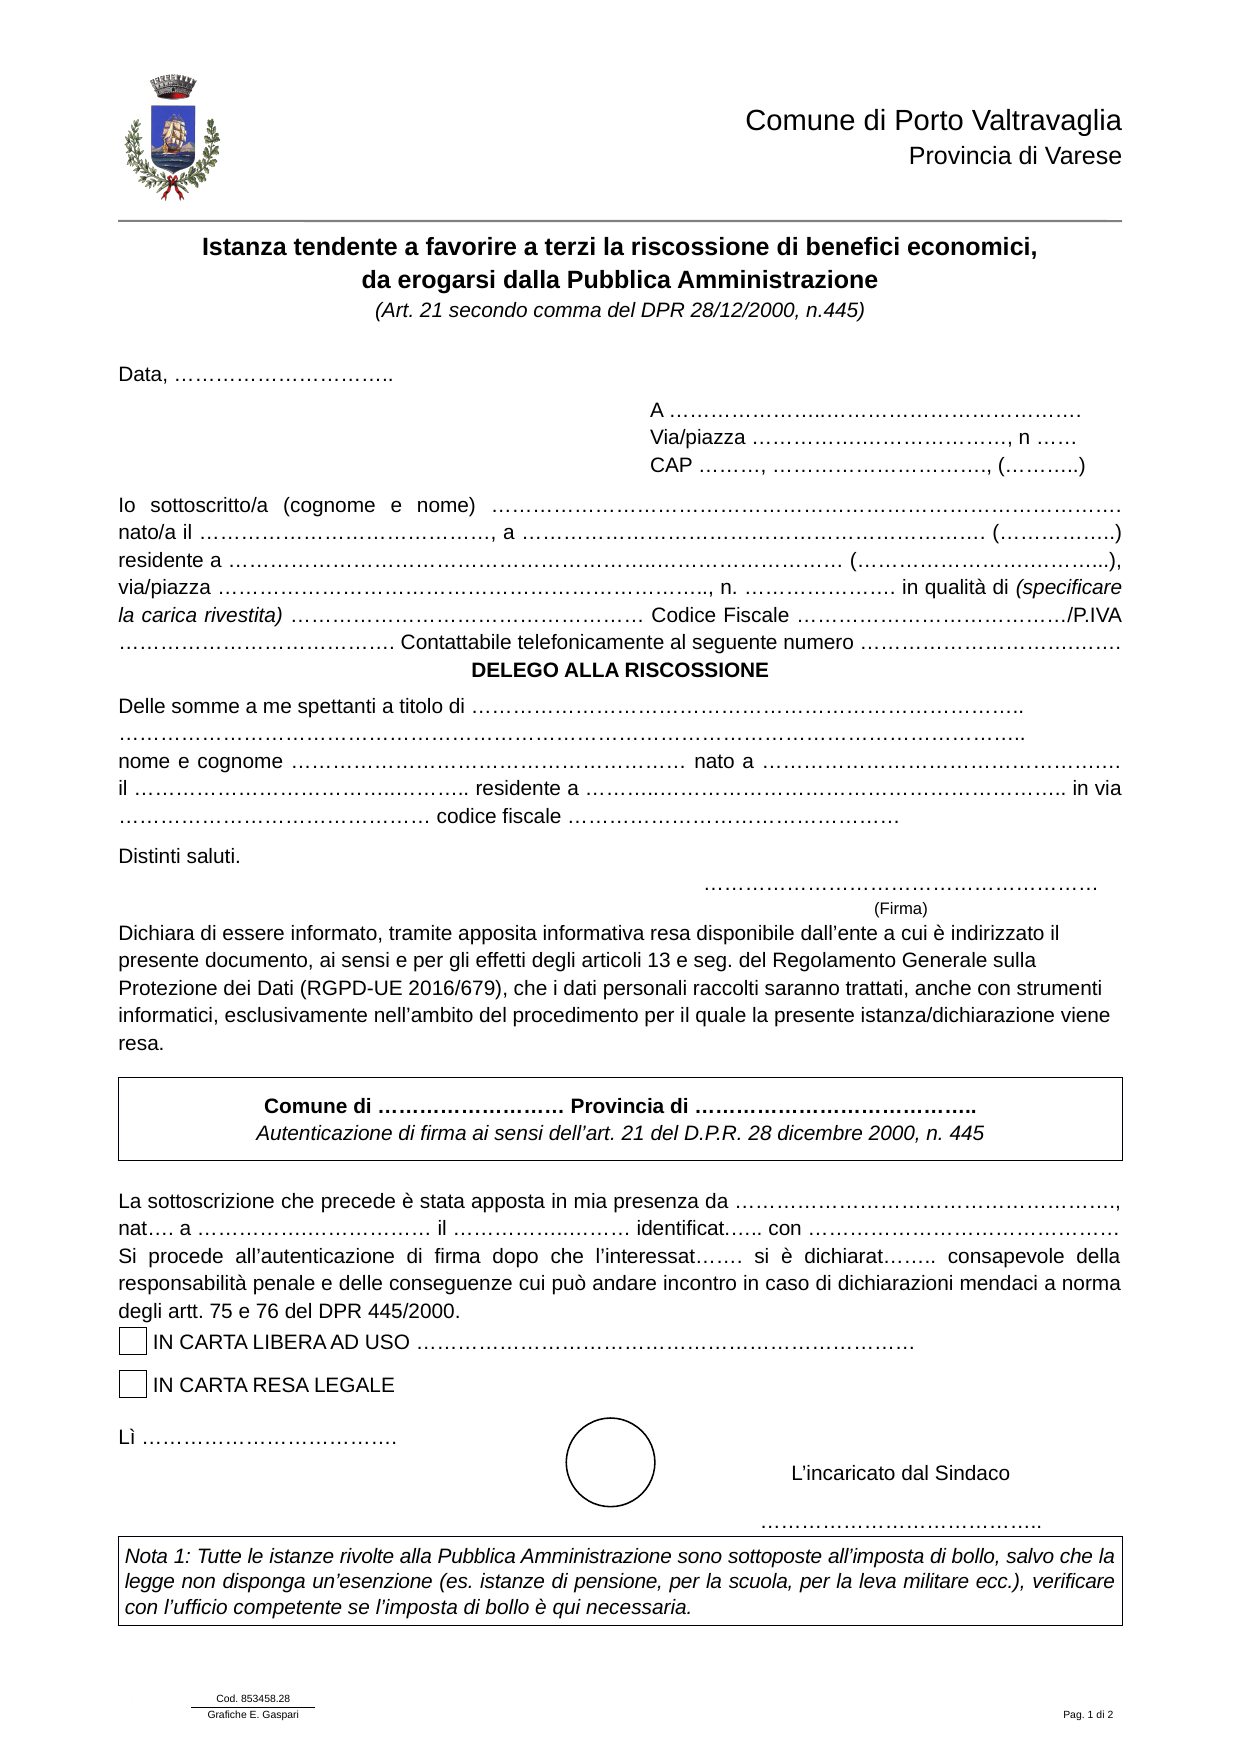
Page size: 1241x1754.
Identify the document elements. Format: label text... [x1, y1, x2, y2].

text CAP ………, …………………………., (………..) [650, 453, 1122, 477]
text da erogarsi dalla Pubblica Amministrazione [118, 265, 1122, 294]
text Comune di Porto Valtravaglia [224, 103, 1122, 136]
table_header Comune di ……………………… Provincia di ………………………………….. Autenticazione di firma ai sensi dell’art. 21 del D.P.R. 28 dicembre 2000, n. 445 [119, 1078, 1122, 1160]
picture [122, 72, 224, 203]
text ………………………………………………… [679, 871, 1122, 895]
text Via/piazza …………….…………………, n …… [650, 425, 1122, 449]
text ………………………………….. [679, 1509, 1122, 1533]
text IN CARTA RESA LEGALE [118, 1369, 1122, 1398]
text Lì ………………………………. [118, 1425, 584, 1449]
table_header Nota 1: Tutte le istanze rivolte alla Pubblica Amministrazione sono sottoposte all’imposta di bollo, salvo che la legge non disponga un’esenzione (es. istanze di pensione, per la scuola, per la leva militare ecc.), verificare con l’ufficio competente se l’imposta di bollo è qui necessaria. [119, 1537, 1122, 1625]
text Io sottoscritto/a (cognome e nome) ………………………………………………………………………………. nato/a il ……………………………………, a …………………………………………………………. (……………..) residente a ……………………………………………………..……………………… (…………………….………...), via/piazza …………………………………………………………….., n. …………………. in qualità di (specificare la carica rivestita) …………………………………………… Codice Fiscale …………………………………/P.IVA …………………………………. Contattabile telefonicamente al seguente numero ………………………….……. [118, 493, 1122, 654]
text ………………………………………………………………………………………………………………….. [118, 721, 1122, 745]
text DELEGO ALLA RISCOSSIONE [118, 658, 1122, 682]
text Data, ………………………….. [118, 362, 1122, 386]
text Delle somme a me spettanti a titolo di …………………………………………………………………….. [118, 693, 1122, 717]
text Istanza tendente a favorire a terzi la riscossione di benefici economici, [118, 232, 1122, 261]
text Si procede all’autenticazione di firma dopo che l’interessat……. si è dichiarat…….. consapevole della responsabilità penale e delle conseguenze cui può andare incontro in caso di dichiarazioni mendaci a norma degli artt. 75 e 76 del DPR 445/2000. [118, 1243, 1122, 1322]
text Provincia di Varese [224, 141, 1122, 170]
text (Firma) [679, 898, 1122, 918]
text A …………………..………………………………. [650, 398, 1122, 422]
text Dichiara di essere informato, tramite apposita informativa resa disponibile dall’ente a cui è indirizzato il presente documento, ai sensi e per gli effetti degli articoli 13 e seg. del Regolamento Generale sulla Protezione dei Dati (RGPD-UE 2016/679), che i dati personali raccolti saranno trattati, anche con strumenti informatici, esclusivamente nell’ambito del procedimento per il quale la presente istanza/dichiarazione viene resa. [118, 921, 1122, 1054]
text nome e cognome ………………………………………………… nato a ………………………………………….… il ………………………………..……….. residente a ………..………………………………………………….. in via ……………………………………… codice fiscale ………………………………………… [118, 748, 1122, 827]
text L’incaricato dal Sindaco [679, 1461, 1122, 1485]
text Distinti saluti. [118, 843, 1122, 867]
text IN CARTA LIBERA AD USO ……………………………………………………………… [118, 1326, 1122, 1355]
text [638, 1425, 1122, 1449]
text La sottoscrizione che precede è stata apposta in mia presenza da ………………………………………………., nat…. a …………….……………… il ……………..……… identificat.….. con ……………………………………… [118, 1188, 1122, 1240]
text (Art. 21 secondo comma del DPR 28/12/2000, n.445) [118, 298, 1122, 322]
